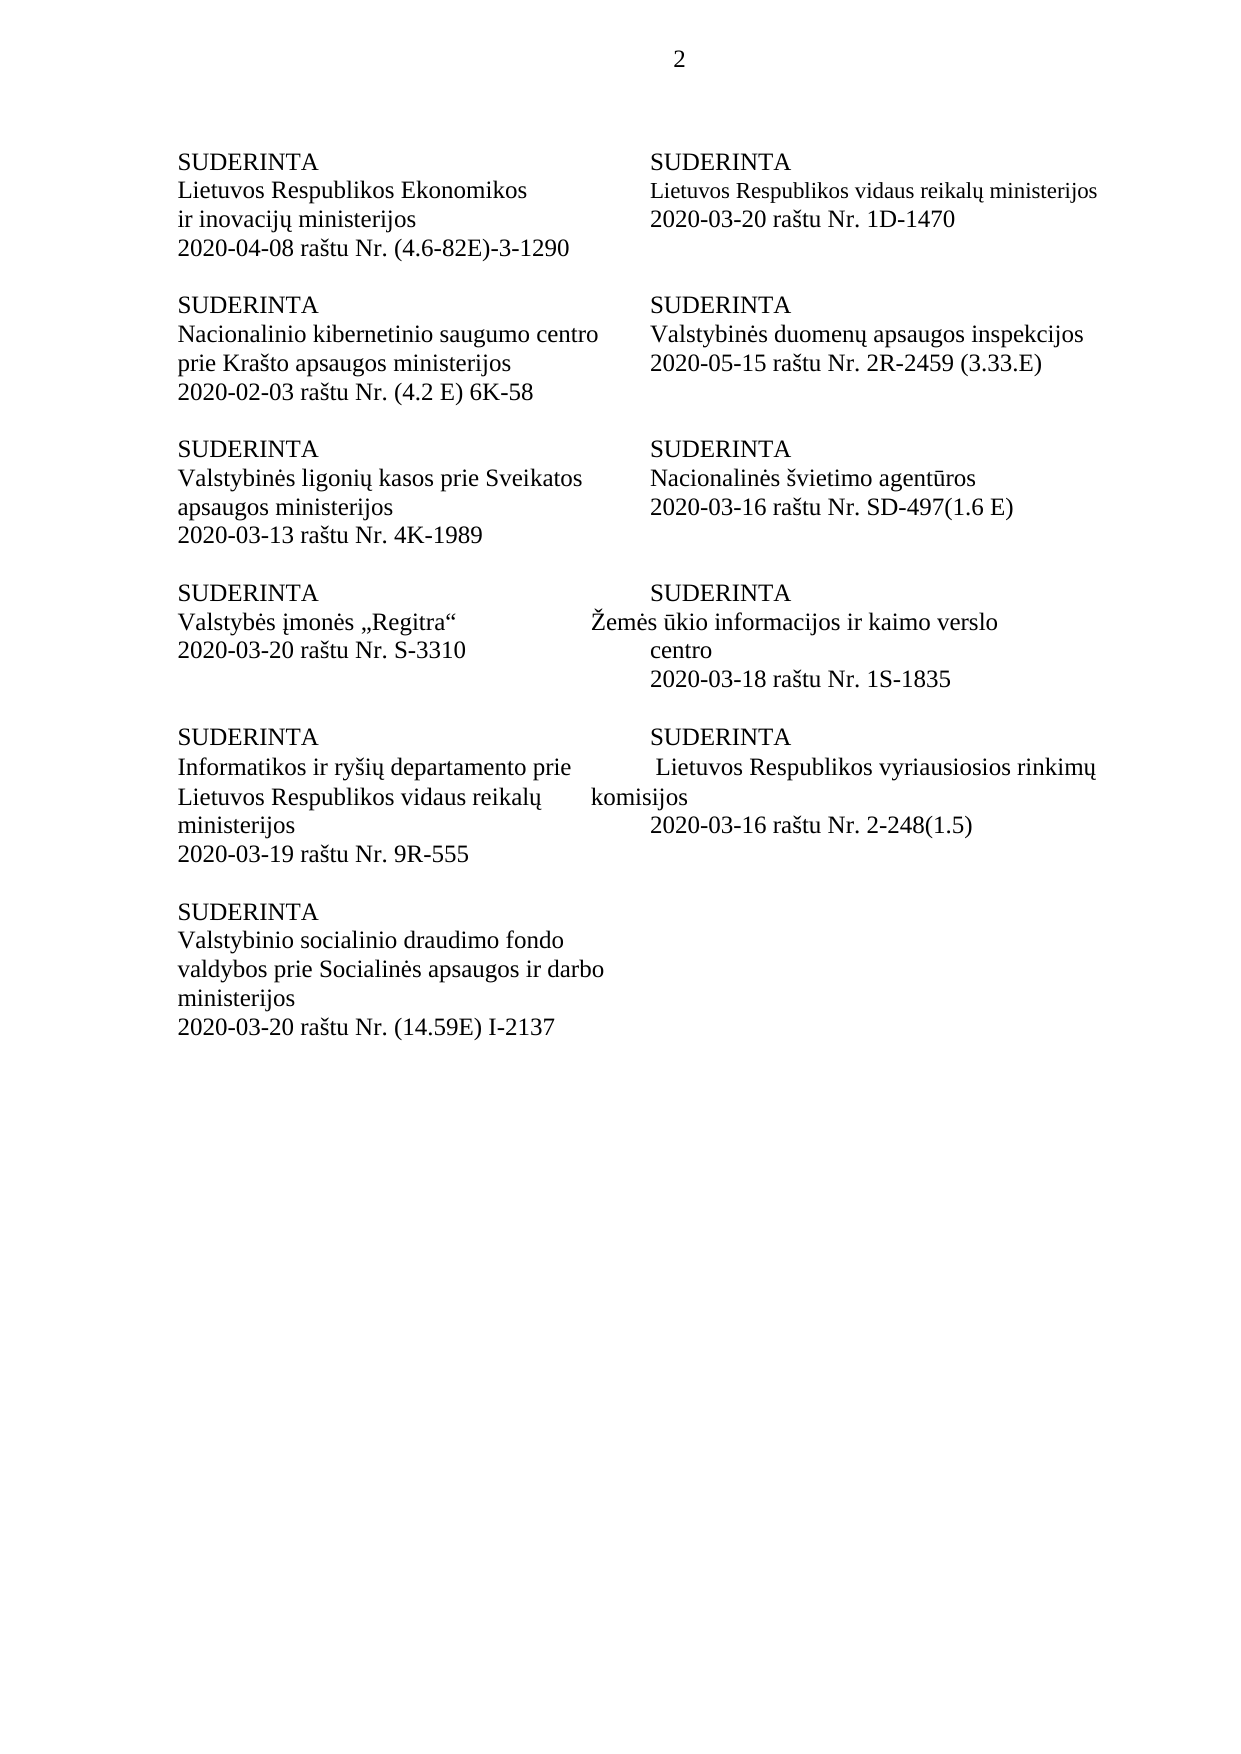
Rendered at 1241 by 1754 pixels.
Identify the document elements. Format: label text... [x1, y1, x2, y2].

text 2020-03-13 raštu Nr. 4K-1989 [177, 521, 1181, 549]
text ministerijos 2020-03-16 raštu Nr. 2-248(1.5) [177, 811, 1181, 839]
text 2020-03-20 raštu Nr. (14.59E) I-2137 [177, 1012, 1181, 1041]
text ministerijos [177, 983, 1181, 1012]
text SUDERINTA SUDERINTA [177, 578, 1181, 607]
text ir inovacijų ministerijos 2020-03-20 raštu Nr. 1D-1470 [177, 204, 1181, 233]
text valdybos prie Socialinės apsaugos ir darbo [177, 954, 1181, 983]
text 2020-02-03 raštu Nr. (4.2 E) 6K-58 [177, 377, 1181, 406]
text SUDERINTA SUDERINTA [177, 291, 1181, 319]
text Valstybės įmonės „Regitra“ Žemės ūkio informacijos ir kaimo verslo [177, 607, 1181, 636]
text Valstybinės ligonių kasos prie Sveikatos Nacionalinės švietimo agentūros [177, 463, 1181, 492]
text Lietuvos Respublikos vidaus reikalų komisijos [177, 782, 1181, 811]
text Lietuvos Respublikos Ekonomikos Lietuvos Respublikos vidaus reikalų ministerijos [177, 176, 1181, 204]
text SUDERINTA SUDERINTA [177, 434, 1181, 463]
text Nacionalinio kibernetinio saugumo centro Valstybinės duomenų apsaugos inspekcijos [177, 319, 1181, 348]
text Valstybinio socialinio draudimo fondo [177, 926, 1181, 954]
text prie Krašto apsaugos ministerijos 2020-05-15 raštu Nr. 2R-2459 (3.33.E) [177, 348, 1181, 377]
text Informatikos ir ryšių departamento prie Lietuvos Respublikos vyriausiosios rinkimų [177, 751, 1181, 782]
text 2020-03-18 raštu Nr. 1S-1835 [646, 664, 1181, 693]
text SUDERINTA SUDERINTA [177, 147, 1181, 176]
text SUDERINTA [177, 897, 1181, 926]
text SUDERINTA SUDERINTA [177, 722, 1181, 751]
text 2020-03-19 raštu Nr. 9R-555 [177, 839, 1181, 868]
text 2020-03-20 raštu Nr. S-3310 centro [177, 636, 1181, 664]
text apsaugos ministerijos 2020-03-16 raštu Nr. SD-497(1.6 E) [177, 492, 1181, 521]
text 2020-04-08 raštu Nr. (4.6-82E)-3-1290 [177, 233, 1181, 262]
